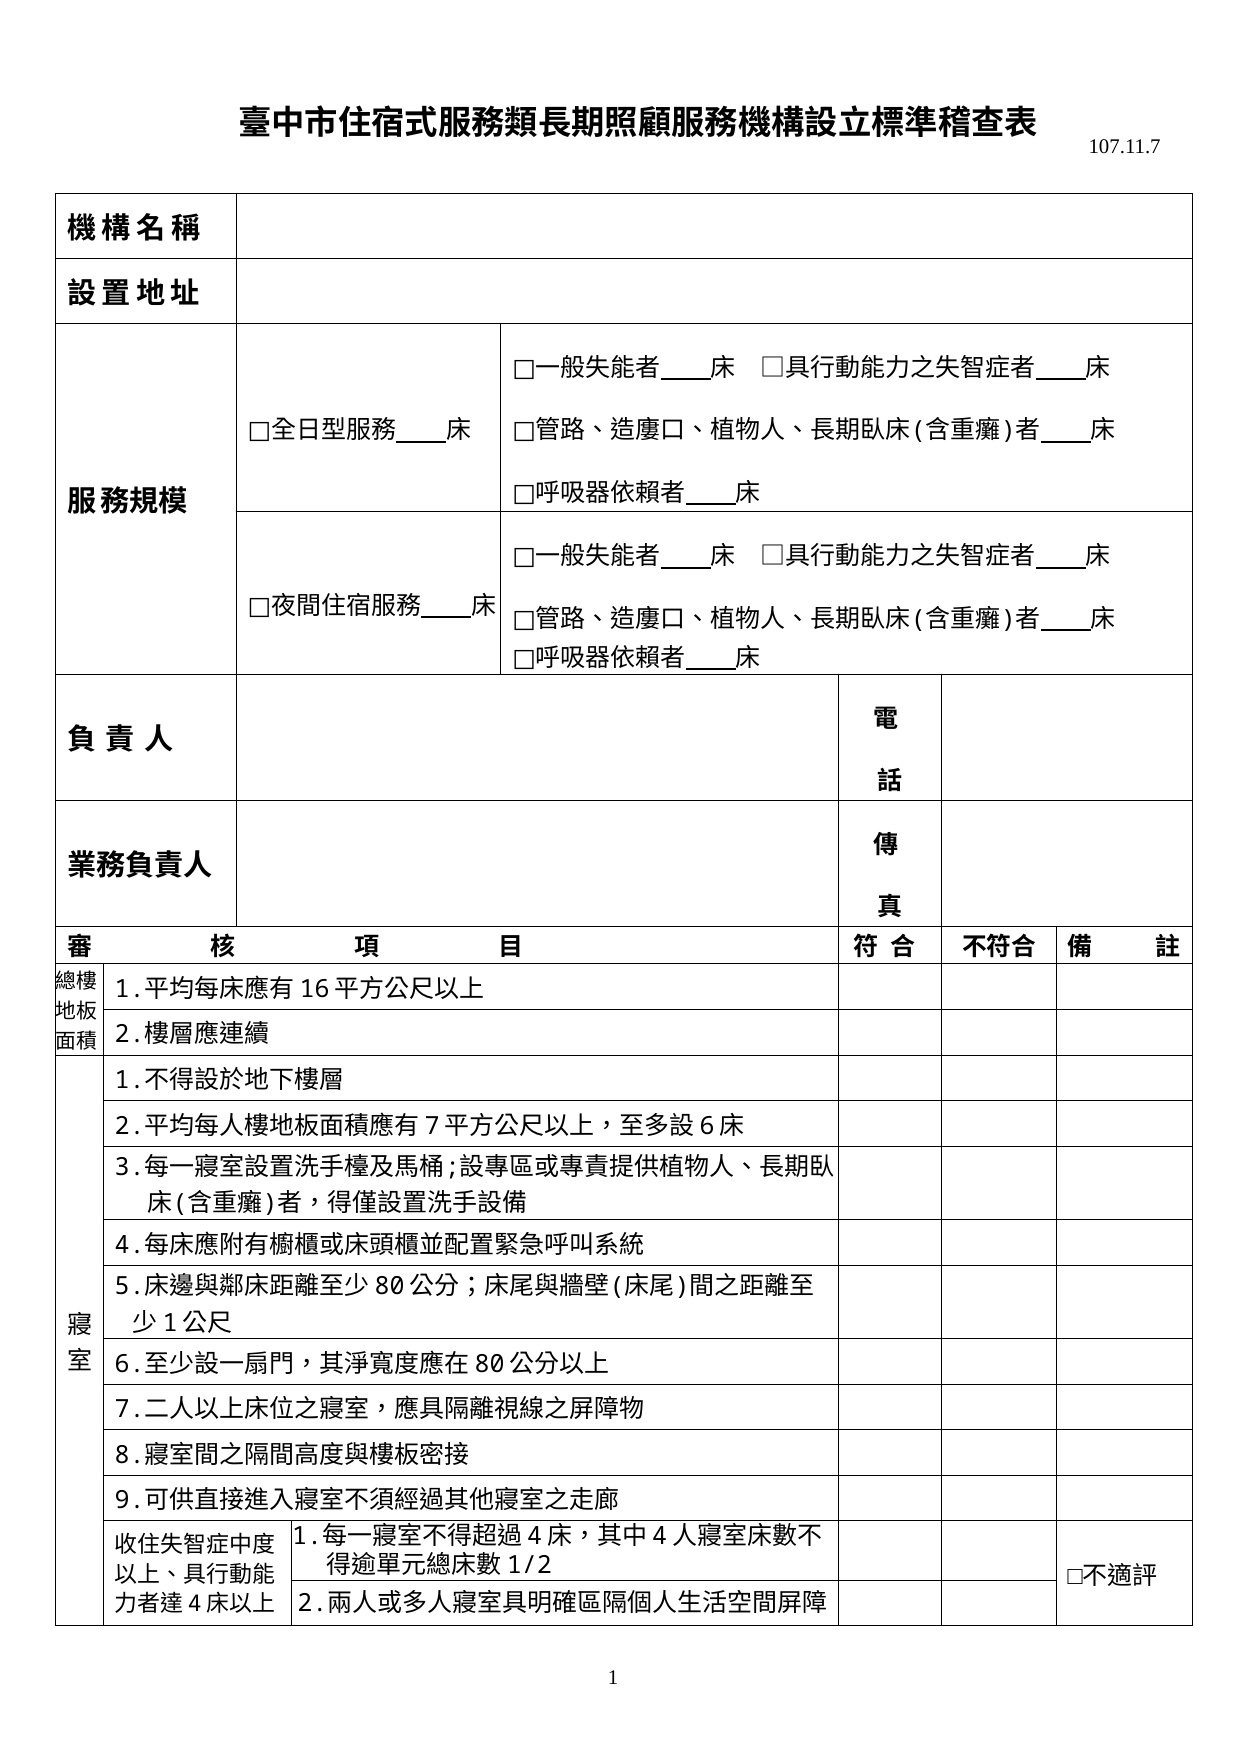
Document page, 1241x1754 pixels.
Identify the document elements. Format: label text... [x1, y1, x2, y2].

table_cell [839, 1147, 941, 1219]
table_cell [942, 1266, 1056, 1338]
table_cell 業務負責人 [56, 801, 236, 926]
table_cell [942, 1056, 1056, 1100]
table_cell 1.平均每床應有16平方公尺以上 [104, 964, 838, 1008]
table_cell [942, 801, 1192, 926]
text 臺中市住宿式服務類長期照顧服務機構設立標準稽查表 [1073, 127, 1196, 175]
table_cell [1057, 964, 1192, 1008]
table_cell □夜間住宿服務 床 [237, 512, 500, 673]
table_cell 寢室 [56, 1056, 103, 1625]
table_cell [942, 1339, 1056, 1384]
table_cell [942, 1581, 1056, 1625]
table_cell [942, 1010, 1056, 1054]
table_cell 1.每一寢室不得超過4床，其中4人寢室床數不得逾單元總床數1/2 [292, 1521, 838, 1580]
table_cell [839, 1056, 941, 1100]
table_cell [1057, 1010, 1192, 1054]
table_cell 2.樓層應連續 [104, 1010, 838, 1054]
table_cell [1057, 1476, 1192, 1520]
table_cell 不符合 [942, 927, 1056, 963]
table_cell [1057, 1220, 1192, 1265]
table_cell [1057, 1101, 1192, 1146]
table_cell 4.每床應附有櫥櫃或床頭櫃並配置緊急呼叫系統 [104, 1220, 838, 1265]
table_cell [839, 1010, 941, 1054]
table_cell 2.平均每人樓地板面積應有7平方公尺以上，至多設6床 [104, 1101, 838, 1146]
table_cell [1057, 1430, 1192, 1475]
table_cell 電 話 [839, 675, 941, 799]
table_cell □不適評 [1057, 1521, 1192, 1625]
table_cell [942, 1220, 1056, 1265]
table_cell 6.至少設一扇門，其淨寬度應在80公分以上 [104, 1339, 838, 1384]
table_cell [237, 259, 1192, 323]
text 107.11.7 [1088, 134, 1181, 158]
table_cell [839, 1581, 941, 1625]
table_cell 總樓地板面積 [56, 964, 103, 1054]
table_cell [942, 1147, 1056, 1219]
table_cell [237, 675, 838, 799]
table_cell [942, 1476, 1056, 1520]
table_cell [942, 1430, 1056, 1475]
table_cell □一般失能者 床 □具行動能力之失智症者 床 □管路、造廔口、植物人、長期臥床(含重癱)者 床 □呼吸器依賴者 床 [501, 324, 1192, 511]
table_cell [839, 1220, 941, 1265]
table_cell 備 註 [1057, 927, 1192, 963]
table_cell [839, 1339, 941, 1384]
table_cell [237, 801, 838, 926]
table_cell [839, 1385, 941, 1429]
table_cell 設置地址 [56, 259, 236, 323]
table_cell [942, 1521, 1056, 1580]
table_cell □全日型服務 床 [237, 324, 500, 511]
table_cell [1057, 1339, 1192, 1384]
table_cell 收住失智症中度以上、具行動能力者達4床以上 [104, 1521, 291, 1625]
table_cell 2.兩人或多人寢室具明確區隔個人生活空間屏障 [292, 1581, 838, 1625]
table_cell [839, 1476, 941, 1520]
table_cell 傳 真 [839, 801, 941, 926]
table_cell [1057, 1385, 1192, 1429]
table_cell 審 核 項 目 [56, 927, 838, 963]
table_cell [942, 964, 1056, 1008]
table_cell [839, 1266, 941, 1338]
table_header 機構名稱 [56, 194, 236, 258]
table_cell 8.寢室間之隔間高度與樓板密接 [104, 1430, 838, 1475]
table_cell 9.可供直接進入寢室不須經過其他寢室之走廊 [104, 1476, 838, 1520]
table_cell 服務規模 [56, 324, 236, 673]
table_cell [839, 1101, 941, 1146]
table_cell [1057, 1266, 1192, 1338]
table_cell 5.床邊與鄰床距離至少80公分；床尾與牆壁(床尾)間之距離至少1公尺 [104, 1266, 838, 1338]
table_cell [942, 675, 1192, 799]
table_cell [1057, 1147, 1192, 1219]
table_cell [942, 1101, 1056, 1146]
table_cell 負責人 [56, 675, 236, 799]
table_cell 3.每一寢室設置洗手檯及馬桶;設專區或專責提供植物人、長期臥床(含重癱)者，得僅設置洗手設備 [104, 1147, 838, 1219]
table_cell 符合 [839, 927, 941, 963]
text 臺中市住宿式服務類長期照顧服務機構設立標準稽查表 [29, 96, 1240, 144]
table_header [237, 194, 1192, 258]
table_cell [1057, 1056, 1192, 1100]
table_cell □一般失能者 床 □具行動能力之失智症者 床 □管路、造廔口、植物人、長期臥床(含重癱)者 床 □呼吸器依賴者 床 [501, 512, 1192, 673]
table_cell [839, 1521, 941, 1580]
table_cell 1.不得設於地下樓層 [104, 1056, 838, 1100]
table_cell 7.二人以上床位之寢室，應具隔離視線之屏障物 [104, 1385, 838, 1429]
table_cell [839, 964, 941, 1008]
table_cell [942, 1385, 1056, 1429]
table_cell [839, 1430, 941, 1475]
